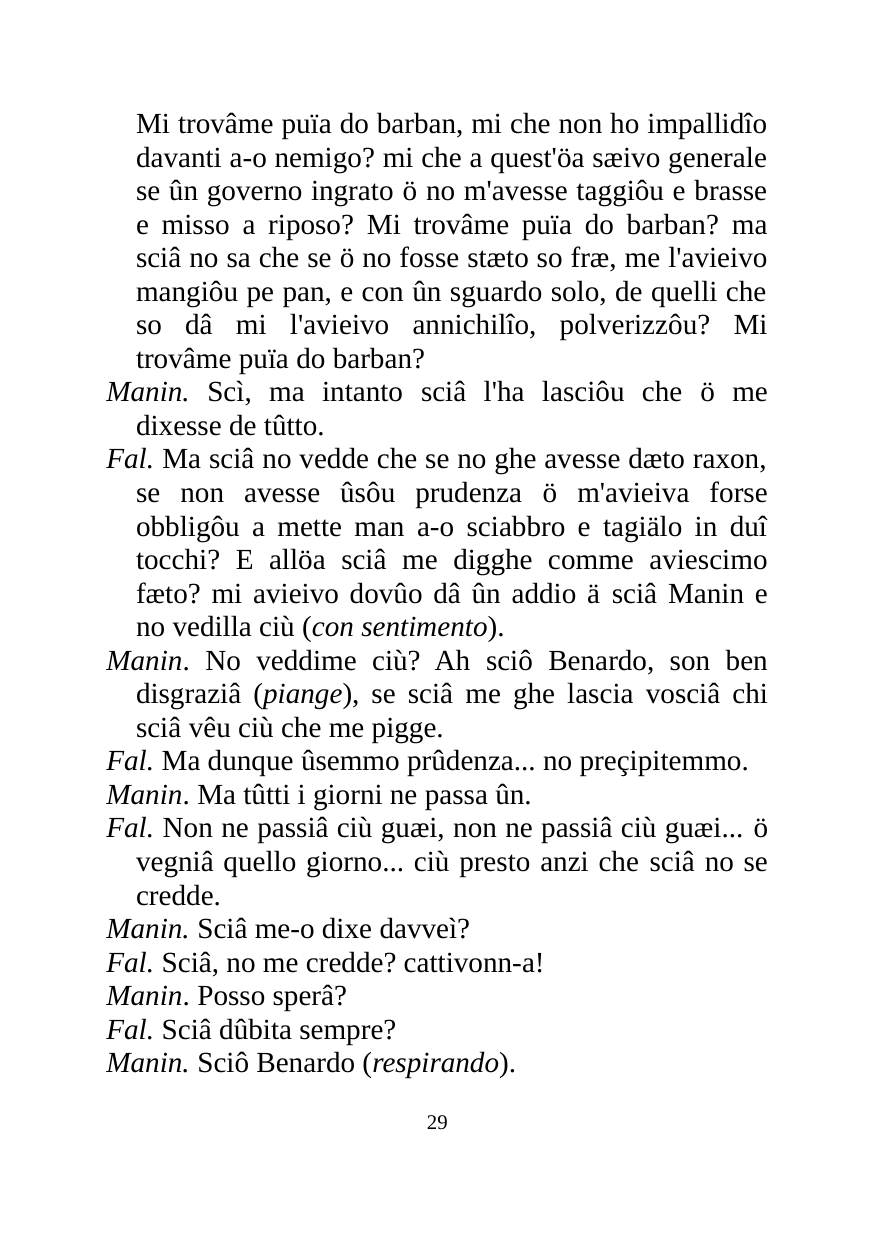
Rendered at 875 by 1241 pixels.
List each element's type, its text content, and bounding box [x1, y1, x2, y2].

text Mi trovâme puïa do barban, mi che non ho impallidîo davanti a-o nemigo? mi che a quest'öa sæivo generale se ûn governo ingrato ö no m'avesse taggiôu e brasse e misso a riposo? Mi trovâme puïa do barban? ma sciâ no sa che se ö no fosse stæto so fræ, me l'avieivo mangiôu pe pan, e con ûn sguardo solo, de quelli che so dâ mi l'avieivo annichilîo, polverizzôu? Mi trovâme puïa do barban? [106, 106, 768, 374]
text Manin. Ma tûtti i giorni ne passa ûn. [106, 777, 768, 811]
text Fal. Ma sciâ no vedde che se no ghe avesse dæto raxon, se non avesse ûsôu prudenza ö m'avieiva forse obbligôu a mette man a-o sciabbro e tagiälo in duî tocchi? E allöa sciâ me digghe comme aviescimo fæto? mi avieivo dovûo dâ ûn addio ä sciâ Manin e no vedilla ciù (con sentimento). [106, 442, 768, 643]
text Manin. Posso sperâ? [106, 978, 768, 1012]
text Fal. Sciâ dûbita sempre? [106, 1012, 768, 1045]
text Manin. No veddime ciù? Ah sciô Benardo, son ben disgraziâ (piange), se sciâ me ghe lascia vosciâ chi sciâ vêu ciù che me pigge. [106, 643, 768, 743]
text Fal. Sciâ, no me credde? cattivonn-a! [106, 945, 768, 978]
text Fal. Ma dunque ûsemmo prûdenza... no preçipitemmo. [106, 743, 768, 777]
text Manin. Sciô Benardo (respirando). [106, 1045, 768, 1079]
text Manin. Sciâ me-o dixe davveì? [106, 911, 768, 945]
text Fal. Non ne passiâ ciù guæi, non ne passiâ ciù guæi... ö vegniâ quello giorno... ciù presto anzi che sciâ no se credde. [106, 811, 768, 911]
text Manin. Scì, ma intanto sciâ l'ha lasciôu che ö me dixesse de tûtto. [106, 374, 768, 442]
